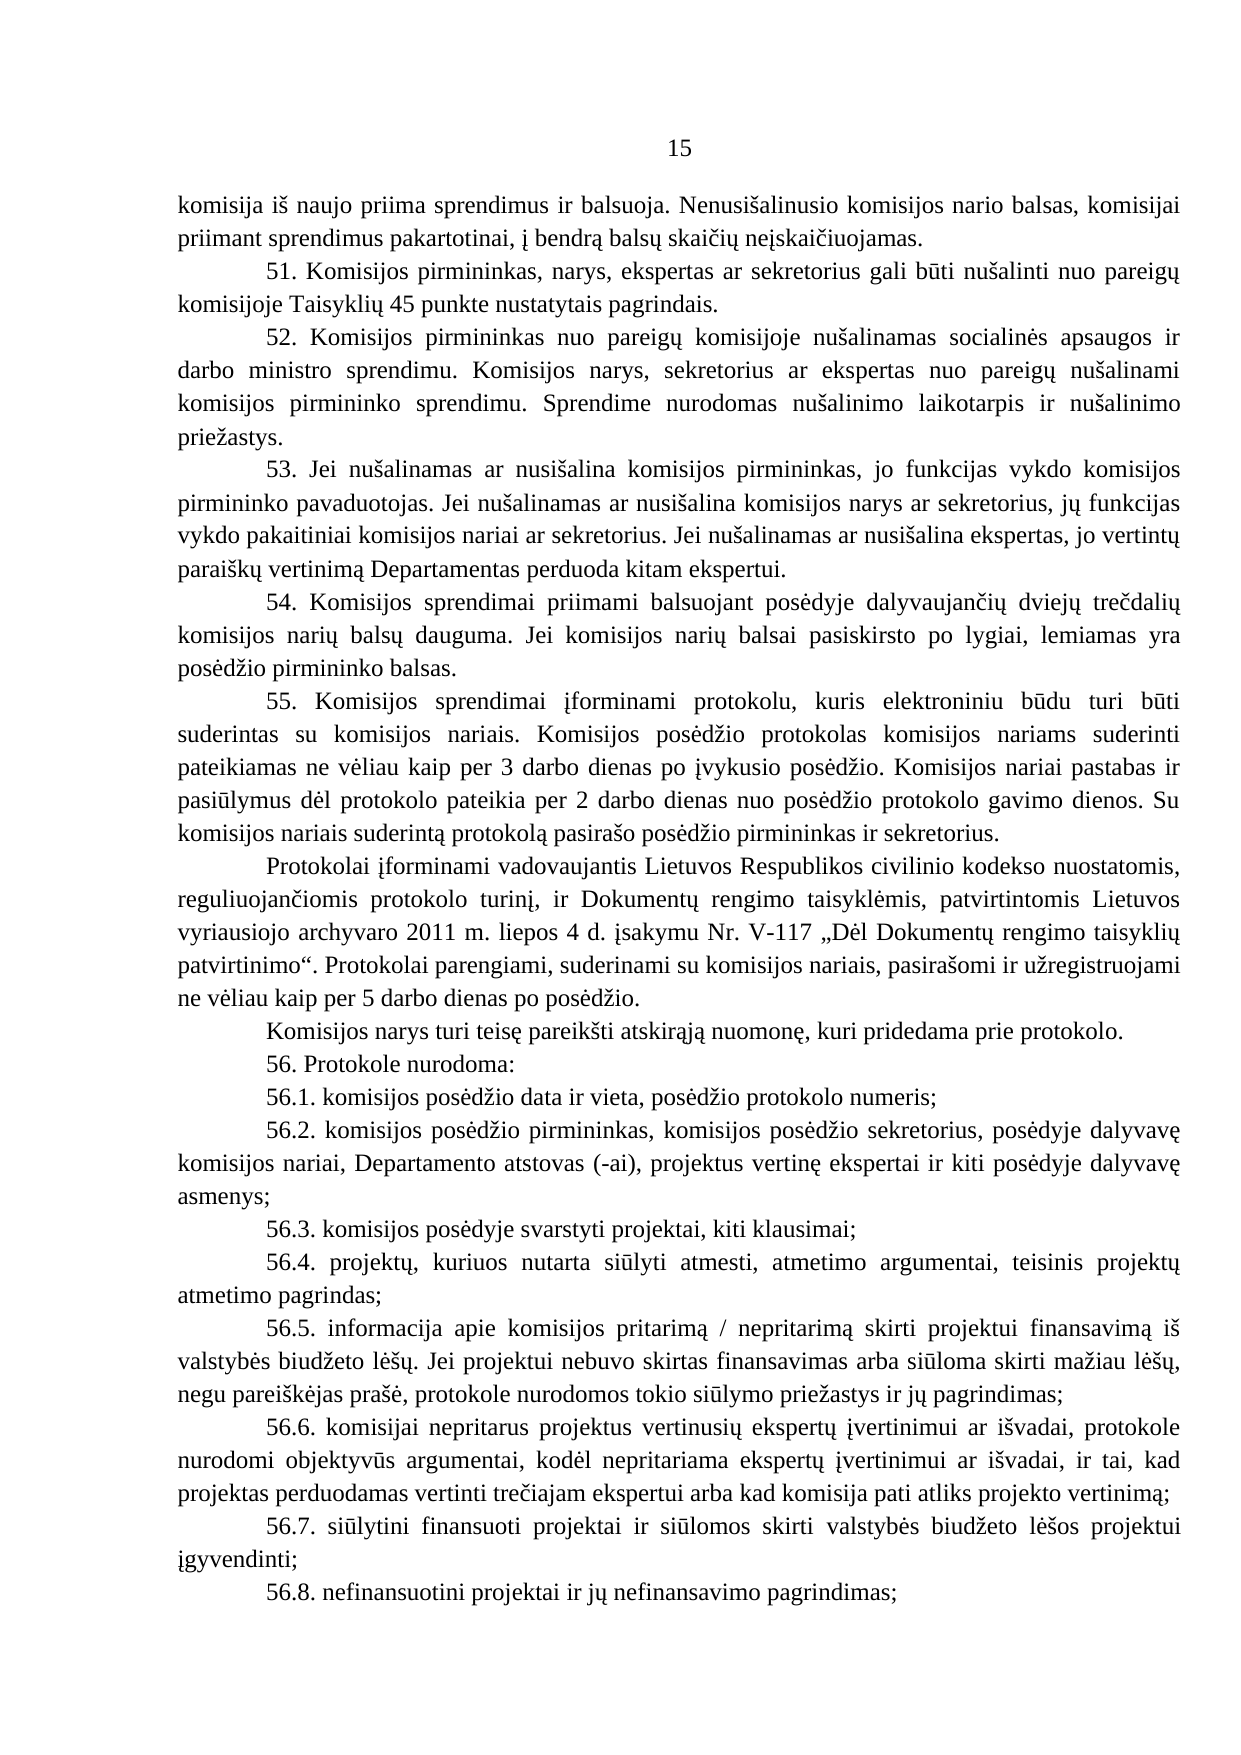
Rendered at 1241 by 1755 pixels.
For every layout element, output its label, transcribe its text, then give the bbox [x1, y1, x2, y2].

text 56.8. nefinansuotini projektai ir jų nefinansavimo pagrindimas; [177, 1577, 1181, 1606]
text 56.3. komisijos posėdyje svarstyti projektai, kiti klausimai; [177, 1214, 1181, 1243]
text 56.5. informacija apie komisijos pritarimą / nepritarimą skirti projektui finansavimą iš valstybės biudžeto lėšų. Jei projektui nebuvo skirtas finansavimas arba siūloma skirti mažiau lėšų, negu pareiškėjas prašė, protokole nurodomos tokio siūlymo priežastys ir jų pagrindimas; [177, 1313, 1181, 1408]
text 55. Komisijos sprendimai įforminami protokolu, kuris elektroniniu būdu turi būti suderintas su komisijos nariais. Komisijos posėdžio protokolas komisijos nariams suderinti pateikiamas ne vėliau kaip per 3 darbo dienas po įvykusio posėdžio. Komisijos nariai pastabas ir pasiūlymus dėl protokolo pateikia per 2 darbo dienas nuo posėdžio protokolo gavimo dienos. Su komisijos nariais suderintą protokolą pasirašo posėdžio pirmininkas ir sekretorius. [177, 686, 1181, 847]
text 52. Komisijos pirmininkas nuo pareigų komisijoje nušalinamas socialinės apsaugos ir darbo ministro sprendimu. Komisijos narys, sekretorius ar ekspertas nuo pareigų nušalinami komisijos pirmininko sprendimu. Sprendime nurodomas nušalinimo laikotarpis ir nušalinimo priežastys. [177, 322, 1181, 450]
text 56.2. komisijos posėdžio pirmininkas, komisijos posėdžio sekretorius, posėdyje dalyvavę komisijos nariai, Departamento atstovas (-ai), projektus vertinę ekspertai ir kiti posėdyje dalyvavę asmenys; [177, 1115, 1181, 1210]
text 54. Komisijos sprendimai priimami balsuojant posėdyje dalyvaujančių dviejų trečdalių komisijos narių balsų dauguma. Jei komisijos narių balsai pasiskirsto po lygiai, lemiamas yra posėdžio pirmininko balsas. [177, 587, 1181, 681]
text komisija iš naujo priima sprendimus ir balsuoja. Nenusišalinusio komisijos nario balsas, komisijai priimant sprendimus pakartotinai, į bendrą balsų skaičių neįskaičiuojamas. [177, 190, 1181, 252]
text 53. Jei nušalinamas ar nusišalina komisijos pirmininkas, jo funkcijas vykdo komisijos pirmininko pavaduotojas. Jei nušalinamas ar nusišalina komisijos narys ar sekretorius, jų funkcijas vykdo pakaitiniai komisijos nariai ar sekretorius. Jei nušalinamas ar nusišalina ekspertas, jo vertintų paraiškų vertinimą Departamentas perduoda kitam ekspertui. [177, 454, 1181, 582]
text 56.1. komisijos posėdžio data ir vieta, posėdžio protokolo numeris; [177, 1082, 1181, 1111]
text 51. Komisijos pirmininkas, narys, ekspertas ar sekretorius gali būti nušalinti nuo pareigų komisijoje Taisyklių 45 punkte nustatytais pagrindais. [177, 256, 1181, 318]
text Komisijos narys turi teisę pareikšti atskirąją nuomonę, kuri pridedama prie protokolo. [177, 1016, 1181, 1045]
text 56. Protokole nurodoma: [177, 1049, 1181, 1078]
text Protokolai įforminami vadovaujantis Lietuvos Respublikos civilinio kodekso nuostatomis, reguliuojančiomis protokolo turinį, ir Dokumentų rengimo taisyklėmis, patvirtintomis Lietuvos vyriausiojo archyvaro 2011 m. liepos 4 d. įsakymu Nr. V-117 „Dėl Dokumentų rengimo taisyklių patvirtinimo“. Protokolai parengiami, suderinami su komisijos nariais, pasirašomi ir užregistruojami ne vėliau kaip per 5 darbo dienas po posėdžio. [177, 851, 1181, 1012]
text 56.6. komisijai nepritarus projektus vertinusių ekspertų įvertinimui ar išvadai, protokole nurodomi objektyvūs argumentai, kodėl nepritariama ekspertų įvertinimui ar išvadai, ir tai, kad projektas perduodamas vertinti trečiajam ekspertui arba kad komisija pati atliks projekto vertinimą; [177, 1412, 1181, 1507]
text 56.4. projektų, kuriuos nutarta siūlyti atmesti, atmetimo argumentai, teisinis projektų atmetimo pagrindas; [177, 1247, 1181, 1309]
text 56.7. siūlytini finansuoti projektai ir siūlomos skirti valstybės biudžeto lėšos projektui įgyvendinti; [177, 1511, 1181, 1573]
